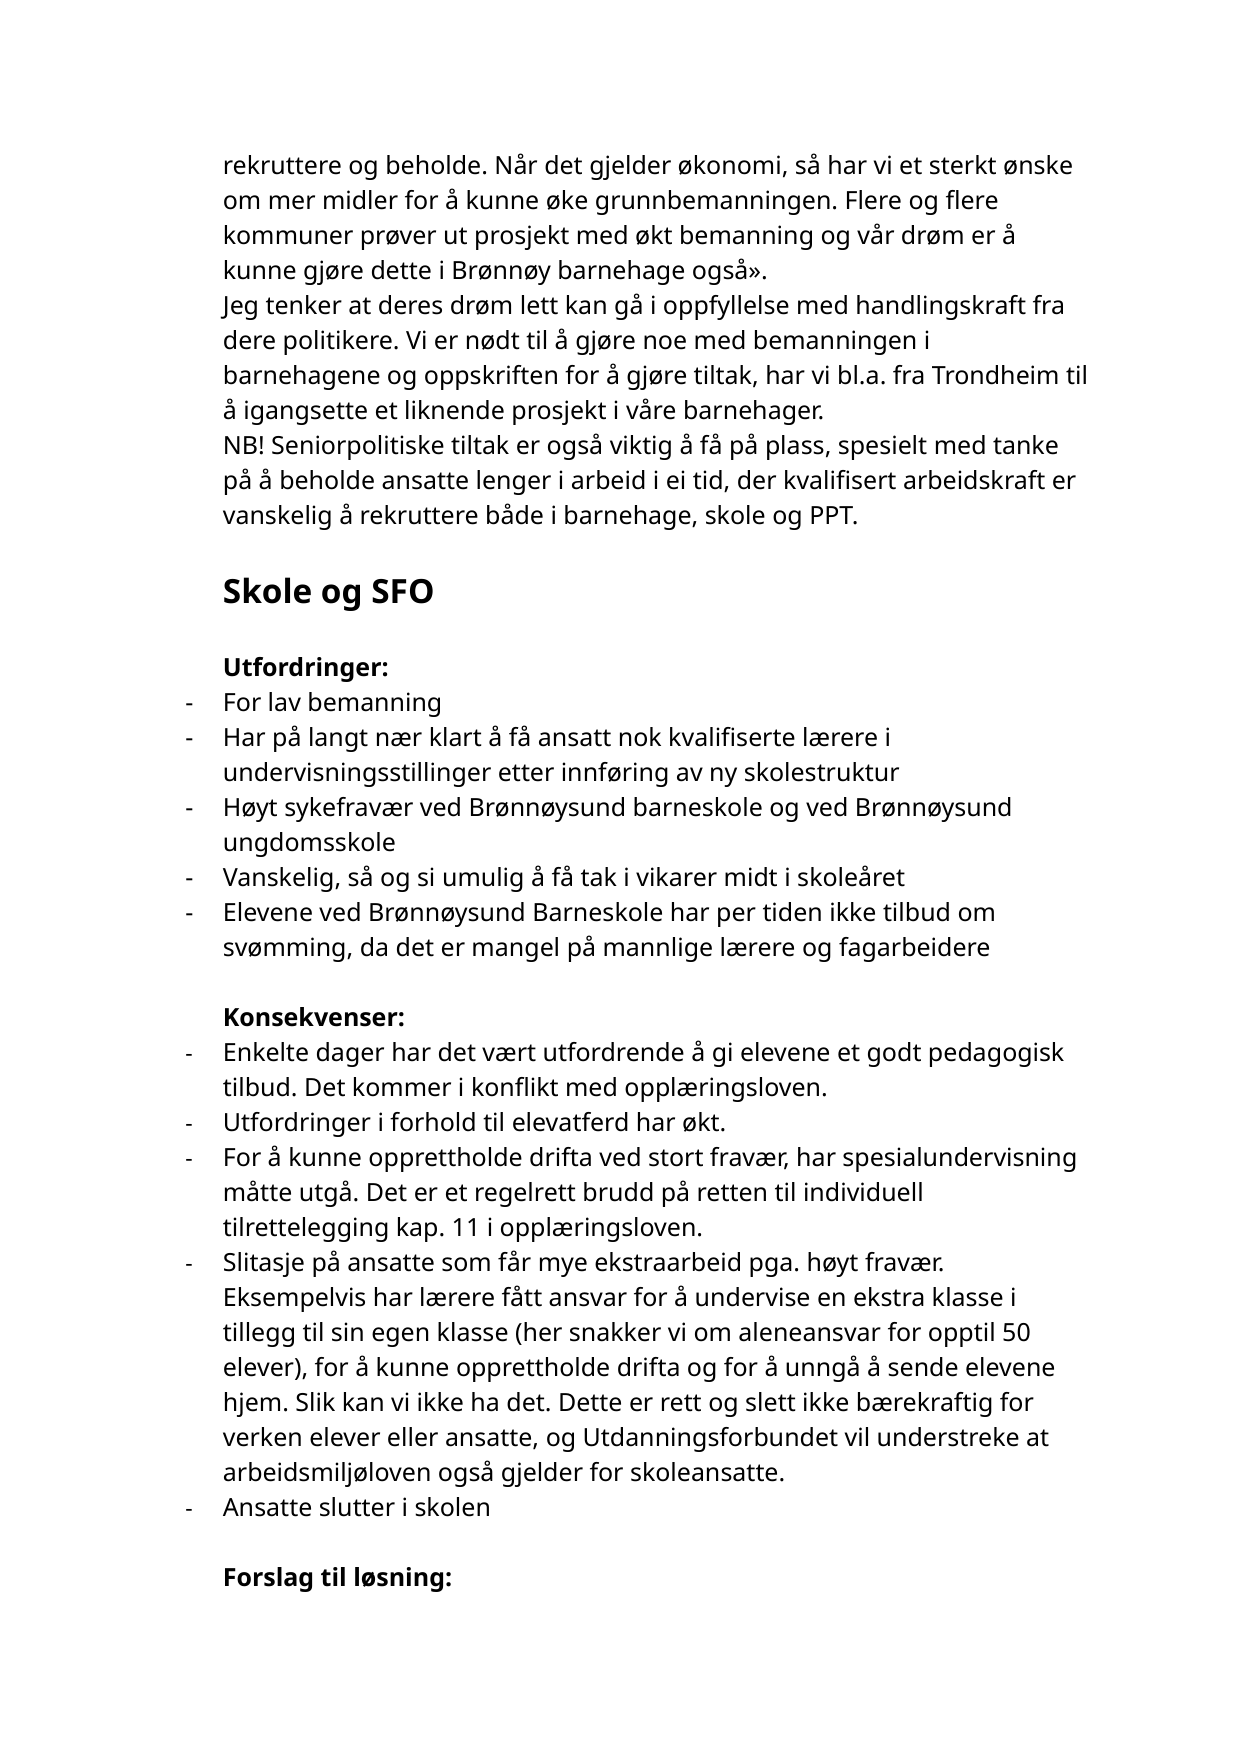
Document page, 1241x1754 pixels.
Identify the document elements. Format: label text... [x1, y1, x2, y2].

list Jeg tenker at deres drøm lett kan gå i oppfyllelse med handlingskraft fra dere politikere. Vi er nødt til å gjøre noe med bemanningen i barnehagene og oppskriften for å gjøre tiltak, har vi bl.a. fra Trondheim til å igangsette et liknende prosjekt i våre barnehager. [223, 288, 1093, 427]
list Utfordringer i forhold til elevatferd har økt. [185, 1104, 1093, 1138]
list Vanskelig, så og si umulig å få tak i vikarer midt i skoleåret [185, 859, 1093, 893]
list Slitasje på ansatte som får mye ekstraarbeid pga. høyt fravær. Eksempelvis har lærere fått ansvar for å undervise en ekstra klasse i tillegg til sin egen klasse (her snakker vi om aleneansvar for opptil 50 elever), for å kunne opprettholde drifta og for å unngå å sende elevene hjem. Slik kan vi ikke ha det. Dette er rett og slett ikke bærekraftig for verken elever eller ansatte, og Utdanningsforbundet vil understreke at arbeidsmiljøloven også gjelder for skoleansatte. [185, 1244, 1093, 1488]
list Skole og SFO [223, 568, 1093, 613]
list rekruttere og beholde. Når det gjelder økonomi, så har vi et sterkt ønske om mer midler for å kunne øke grunnbemanningen. Flere og flere kommuner prøver ut prosjekt med økt bemanning og vår drøm er å kunne gjøre dette i Brønnøy barnehage også». [223, 148, 1093, 287]
list Elevene ved Brønnøysund Barneskole har per tiden ikke tilbud om svømming, da det er mangel på mannlige lærere og fagarbeidere [185, 894, 1093, 963]
list For lav bemanning [185, 684, 1093, 718]
list Enkelte dager har det vært utfordrende å gi elevene et godt pedagogisk tilbud. Det kommer i konflikt med opplæringsloven. [185, 1034, 1093, 1103]
list Utfordringer: [223, 649, 1093, 683]
list Ansatte slutter i skolen [185, 1489, 1093, 1523]
list For å kunne opprettholde drifta ved stort fravær, har spesialundervisning måtte utgå. Det er et regelrett brudd på retten til individuell tilrettelegging kap. 11 i opplæringsloven. [185, 1139, 1093, 1243]
list Høyt sykefravær ved Brønnøysund barneskole og ved Brønnøysund ungdomsskole [185, 789, 1093, 858]
list NB! Seniorpolitiske tiltak er også viktig å få på plass, spesielt med tanke på å beholde ansatte lenger i arbeid i ei tid, der kvalifisert arbeidskraft er vanskelig å rekruttere både i barnehage, skole og PPT. [223, 428, 1093, 532]
list Forslag til løsning: [223, 1559, 1093, 1593]
list Har på langt nær klart å få ansatt nok kvalifiserte lærere i undervisningsstillinger etter innføring av ny skolestruktur [185, 719, 1093, 788]
list Konsekvenser: [223, 999, 1093, 1033]
